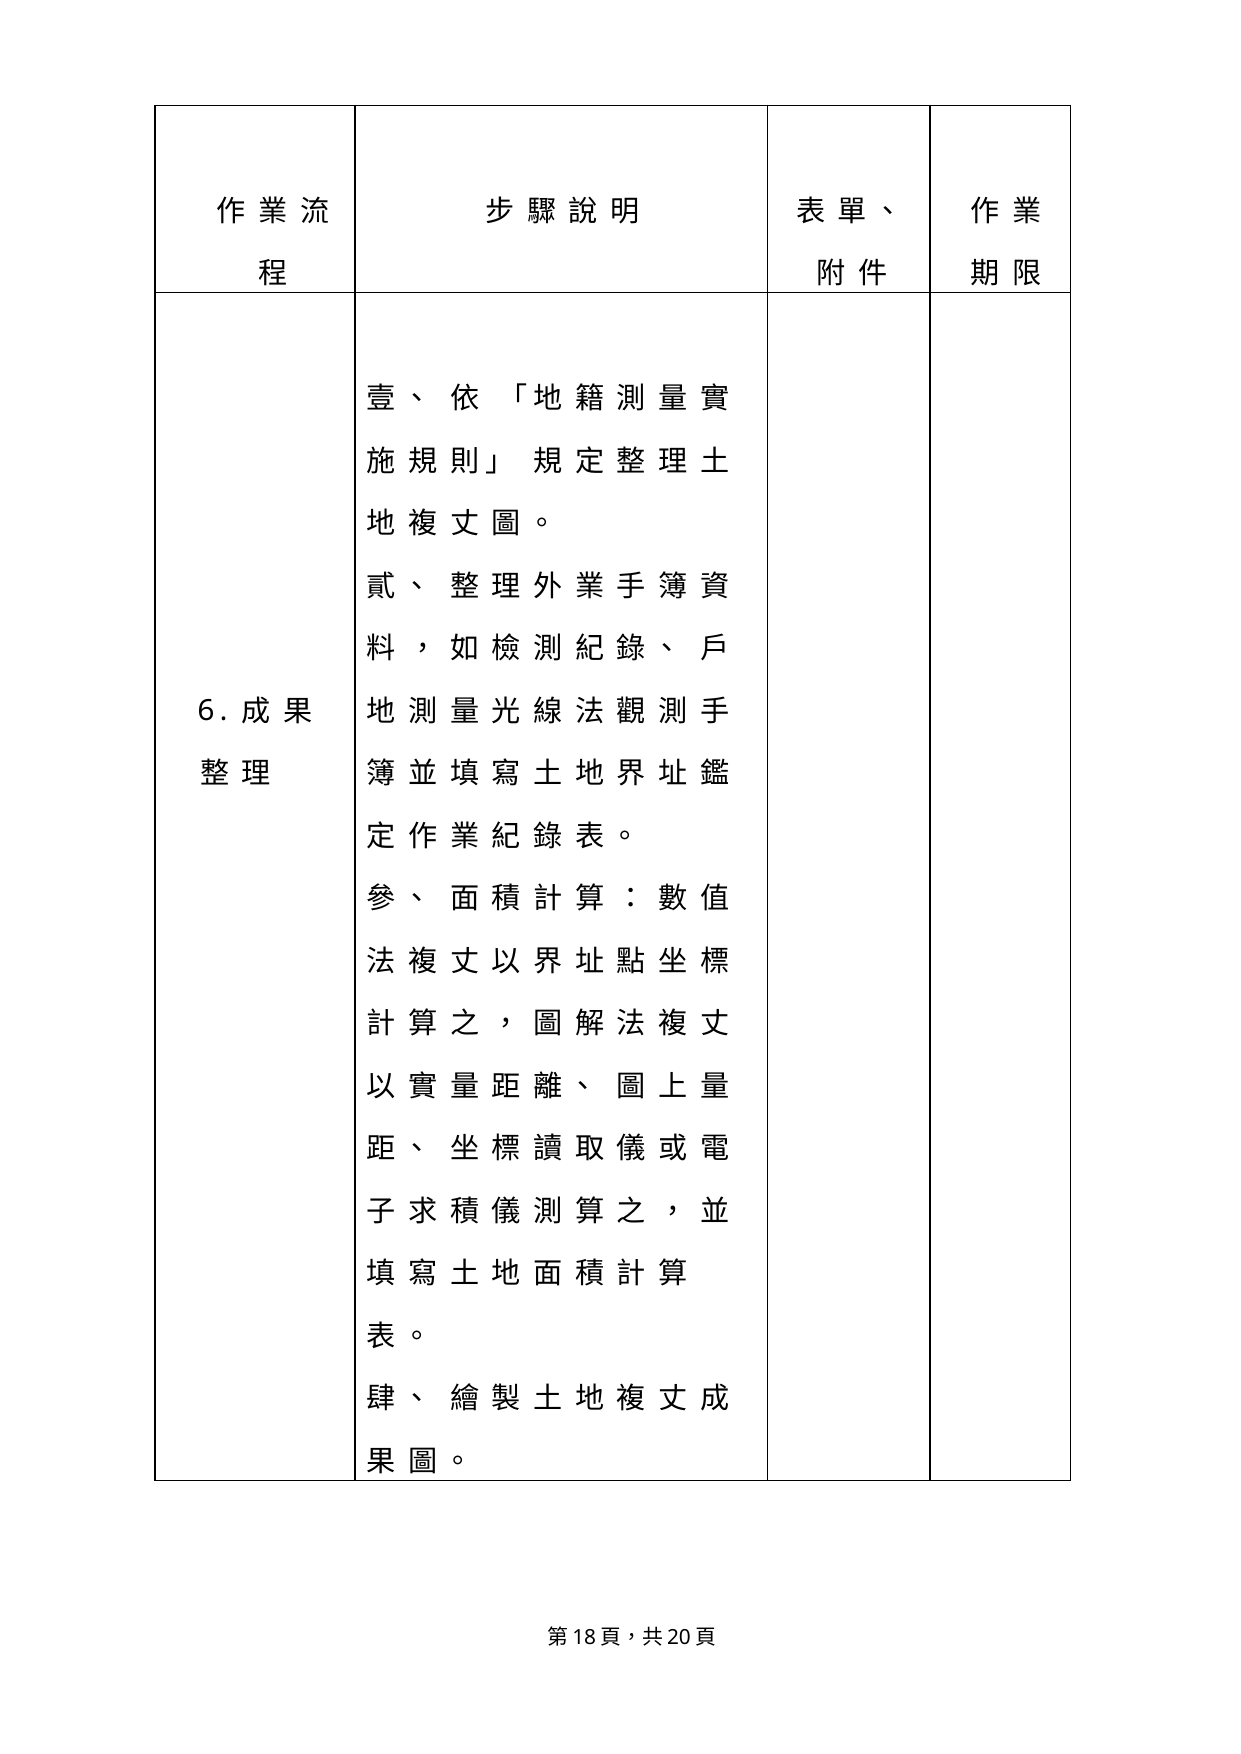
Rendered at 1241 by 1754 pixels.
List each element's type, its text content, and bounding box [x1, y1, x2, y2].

table_header 作業期限 [931, 106, 1070, 292]
table_cell 壹、依「地籍測量實施規則」規定整理土地複丈圖。 貳、整理外業手簿資料，如檢測紀錄、戶地測量光線法觀測手簿並填寫土地界址鑑定作業紀錄表。 參、面積計算：數值法複丈以界址點坐標計算之，圖解法複丈以實量距離、圖上量距、坐標讀取儀或電子求積儀測算之，並填寫土地面積計算表。 肆、繪製土地複丈成果圖。 [356, 293, 767, 1479]
table_header 表單、附件 [768, 106, 929, 292]
table_cell [931, 293, 1070, 1479]
table_cell 6.成果整理 [156, 293, 354, 1479]
table_header 步驟說明 [356, 106, 767, 292]
table_header 作業流程 [156, 106, 354, 292]
table_cell [768, 293, 929, 1479]
